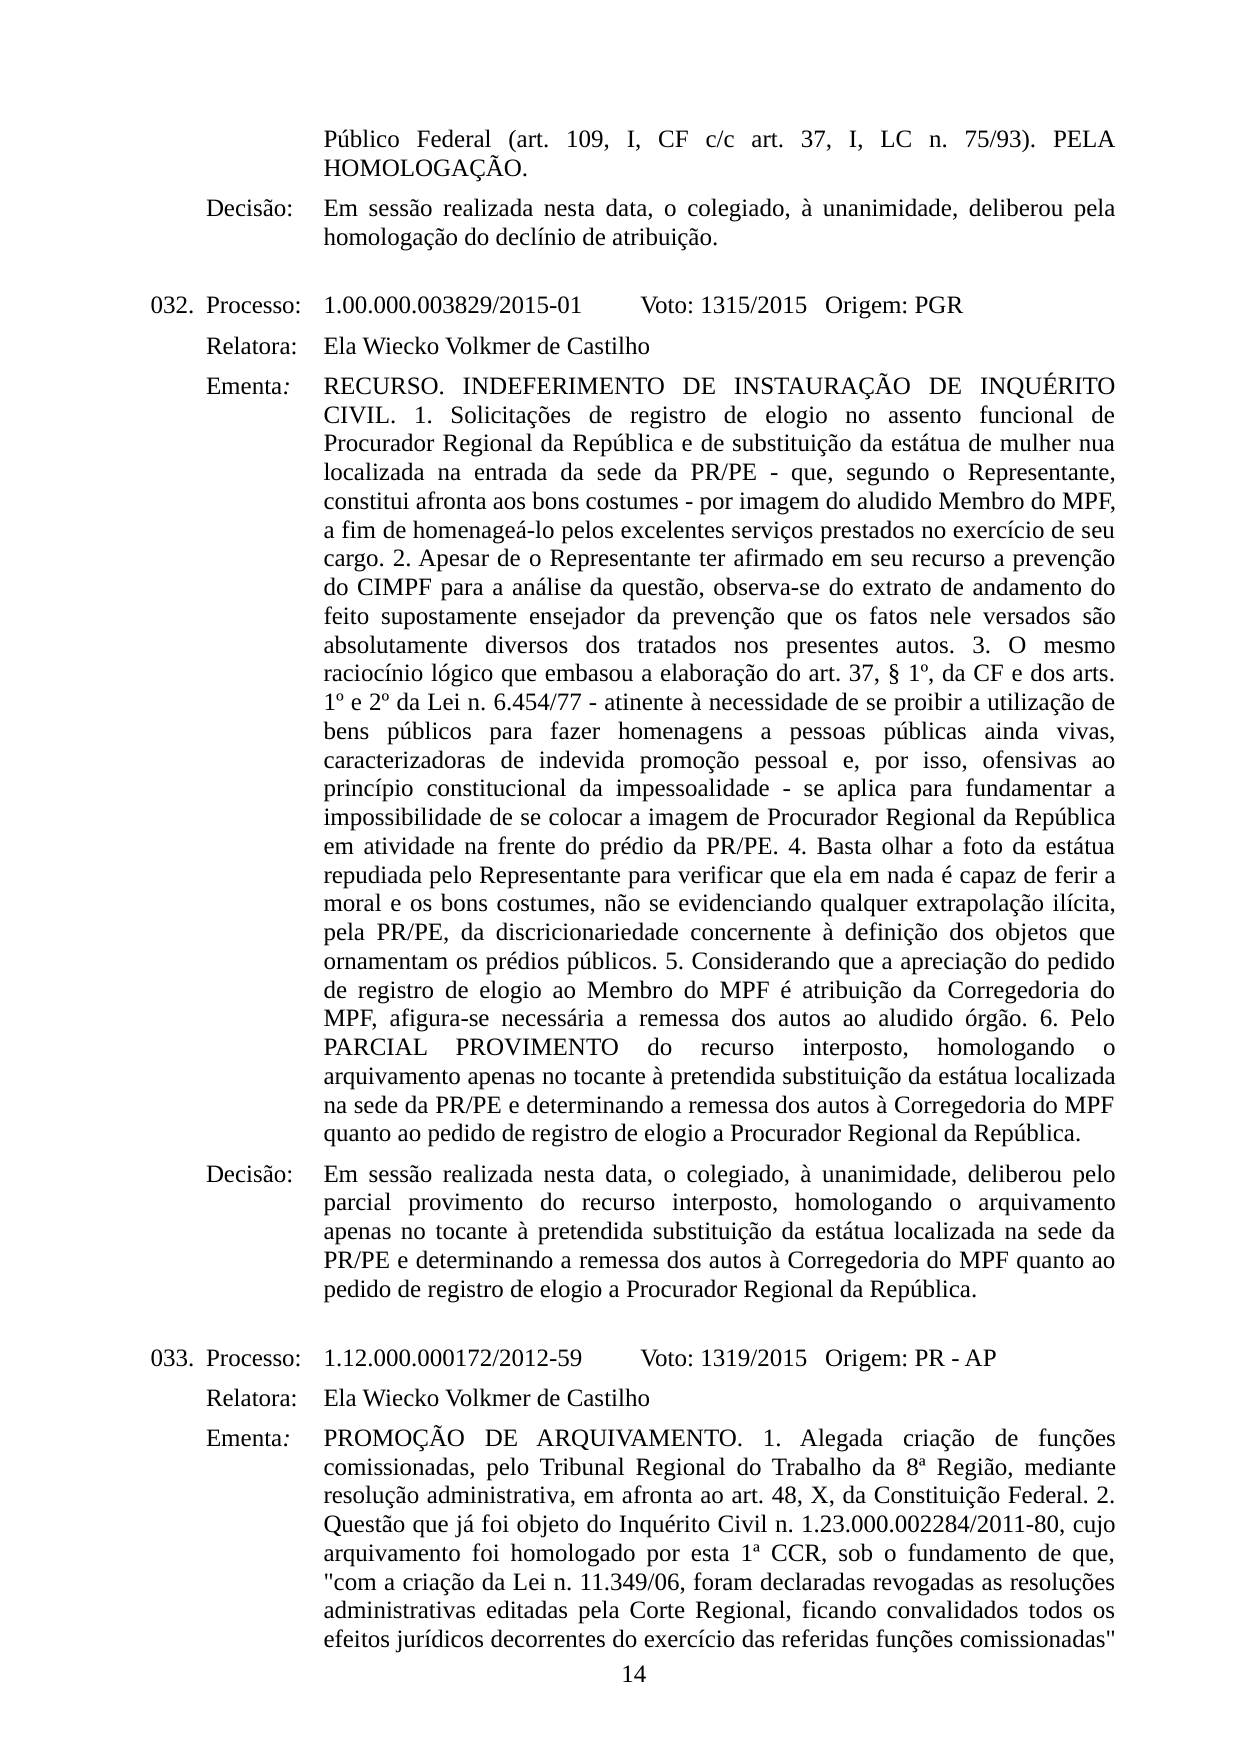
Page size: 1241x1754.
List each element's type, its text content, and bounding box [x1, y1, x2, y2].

table_cell Relatora: [200, 325, 318, 365]
table_header 032. [145, 285, 200, 325]
table_header 033. [145, 1337, 200, 1377]
table_cell Ementa: [200, 1417, 318, 1659]
table_cell [145, 1153, 200, 1308]
table_cell Ela Wiecko Volkmer de Castilho [318, 1377, 1122, 1417]
table_header Origem: PGR [819, 285, 1122, 325]
table_cell Em sessão realizada nesta data, o colegiado, à unanimidade, deliberou pela homologação do declínio de atribuição. [318, 187, 1122, 256]
table_header Processo: [200, 285, 318, 325]
table_cell [145, 1377, 200, 1417]
table_cell Ementa: [200, 365, 318, 1153]
table_cell Ela Wiecko Volkmer de Castilho [318, 325, 1122, 365]
table_cell Em sessão realizada nesta data, o colegiado, à unanimidade, deliberou pelo parcial provimento do recurso interposto, homologando o arquivamento apenas no tocante à pretendida substituição da estátua localizada na sede da PR/PE e determinando a remessa dos autos à Corregedoria do MPF quanto ao pedido de registro de elogio a Procurador Regional da República. [318, 1153, 1122, 1308]
table_header Voto: 1315/2015 [635, 285, 819, 325]
table_cell RECURSO. INDEFERIMENTO DE INSTAURAÇÃO DE INQUÉRITO CIVIL. 1. Solicitações de registro de elogio no assento funcional de Procurador Regional da República e de substituição da estátua de mulher nua localizada na entrada da sede da PR/PE - que, segundo o Representante, constitui afronta aos bons costumes - por imagem do aludido Membro do MPF, a fim de homenageá-lo pelos excelentes serviços prestados no exercício de seu cargo. 2. Apesar de o Representante ter afirmado em seu recurso a prevenção do CIMPF para a análise da questão, observa-se do extrato de andamento do feito supostamente ensejador da prevenção que os fatos nele versados são absolutamente diversos dos tratados nos presentes autos. 3. O mesmo raciocínio lógico que embasou a elaboração do art. 37, § 1º, da CF e dos arts. 1º e 2º da Lei n. 6.454/77 - atinente à necessidade de se proibir a utilização de bens públicos para fazer homenagens a pessoas públicas ainda vivas, caracterizadoras de indevida promoção pessoal e, por isso, ofensivas ao princípio constitucional da impessoalidade - se aplica para fundamentar a impossibilidade de se colocar a imagem de Procurador Regional da República em atividade na frente do prédio da PR/PE. 4. Basta olhar a foto da estátua repudiada pelo Representante para verificar que ela em nada é capaz de ferir a moral e os bons costumes, não se evidenciando qualquer extrapolação ilícita, pela PR/PE, da discricionariedade concernente à definição dos objetos que ornamentam os prédios públicos. 5. Considerando que a apreciação do pedido de registro de elogio ao Membro do MPF é atribuição da Corregedoria do MPF, afigura-se necessária a remessa dos autos ao aludido órgão. 6. Pelo PARCIAL PROVIMENTO do recurso interposto, homologando o arquivamento apenas no tocante à pretendida substituição da estátua localizada na sede da PR/PE e determinando a remessa dos autos à Corregedoria do MPF quanto ao pedido de registro de elogio a Procurador Regional da República. [318, 365, 1122, 1153]
table_cell Público Federal (art. 109, I, CF c/c art. 37, I, LC n. 75/93). PELA HOMOLOGAÇÃO. [318, 118, 1122, 187]
table_header Origem: PR - AP [819, 1337, 1122, 1377]
table_header Voto: 1319/2015 [635, 1337, 819, 1377]
table_cell Decisão: [200, 187, 318, 256]
table_header Processo: [200, 1337, 318, 1377]
table_cell [145, 1417, 200, 1659]
table_cell Decisão: [200, 1153, 318, 1308]
table_cell [145, 325, 200, 365]
table_cell PROMOÇÃO DE ARQUIVAMENTO. 1. Alegada criação de funções comissionadas, pelo Tribunal Regional do Trabalho da 8ª Região, mediante resolução administrativa, em afronta ao art. 48, X, da Constituição Federal. 2. Questão que já foi objeto do Inquérito Civil n. 1.23.000.002284/2011-80, cujo arquivamento foi homologado por esta 1ª CCR, sob o fundamento de que, "com a criação da Lei n. 11.349/06, foram declaradas revogadas as resoluções administrativas editadas pela Corte Regional, ficando convalidados todos os efeitos jurídicos decorrentes do exercício das referidas funções comissionadas" [318, 1417, 1122, 1659]
table_cell [200, 118, 318, 187]
table_header 1.12.000.000172/2012-59 [318, 1337, 634, 1377]
table_header 1.00.000.003829/2015-01 [318, 285, 634, 325]
table_cell Relatora: [200, 1377, 318, 1417]
table_cell [145, 187, 200, 256]
table_cell [145, 118, 200, 187]
table_cell [145, 365, 200, 1153]
